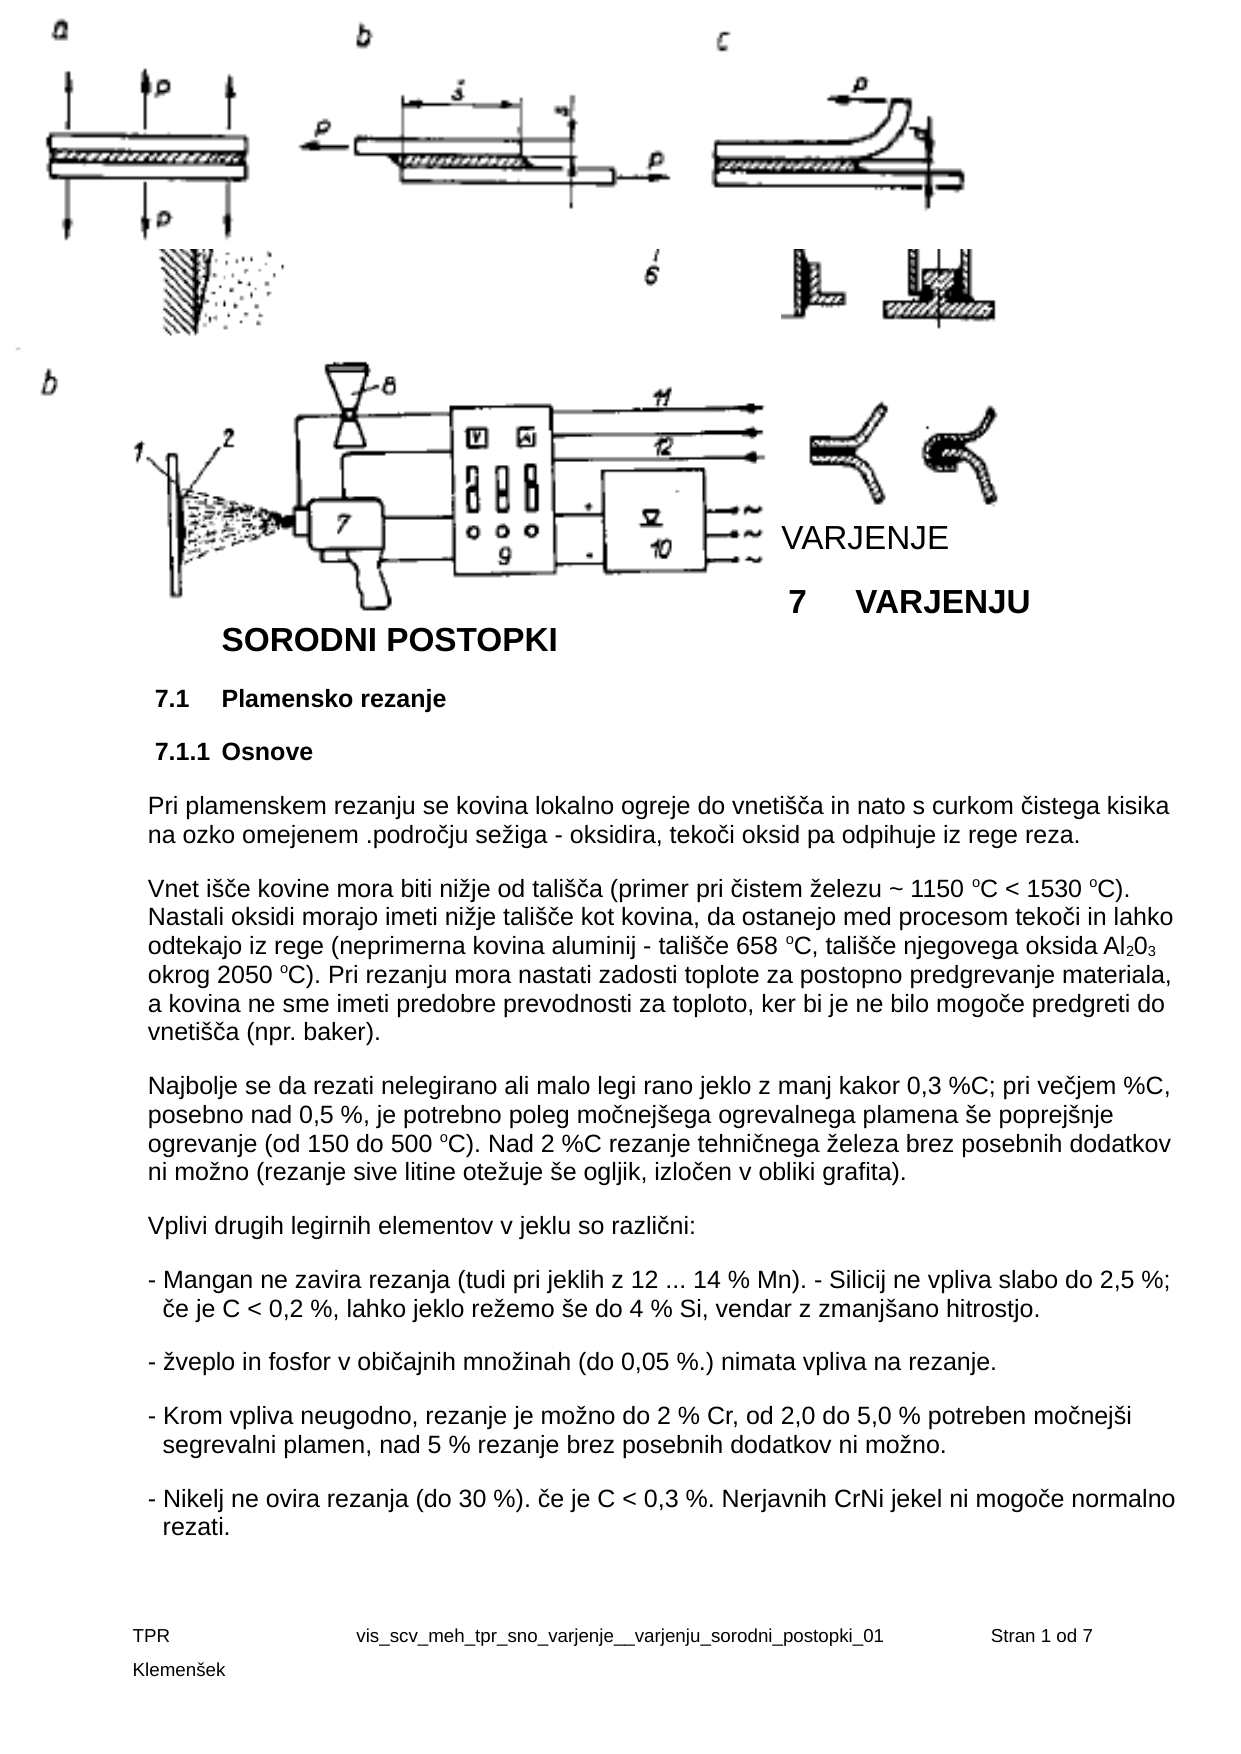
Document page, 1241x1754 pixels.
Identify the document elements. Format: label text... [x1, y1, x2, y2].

list VARJENJE [782, 148, 1181, 557]
text Vplivi drugih legirnih elementov v jeklu so različni: [148, 1211, 1181, 1240]
text - Krom vpliva neugodno, rezanje je možno do 2 % Cr, od 2,0 do 5,0 % potreben močnejši segrevalni plamen, nad 5 % rezanje brez posebnih dodatkov ni možno. [148, 1401, 1181, 1458]
text - žveplo in fosfor v običajnih množinah (do 0,05 %.) nimata vpliva na rezanje. [148, 1347, 1181, 1376]
text Najbolje se da rezati nelegirano ali malo legi rano jeklo z manj kakor 0,3 %C; pri večjem %C, posebno nad 0,5 %, je potrebno poleg močnejšega ogrevalnega plamena še poprejšnje ogrevanje (od 150 do 500 oC). Nad 2 %C rezanje tehničnega železa brez posebnih dodatkov ni možno (rezanje sive litine otežuje še ogljik, izločen v obliki grafita). [148, 1071, 1181, 1186]
text - Nikelj ne ovira rezanja (do 30 %). če je C < 0,3 %. Nerjavnih CrNi jekel ni mogoče normalno rezati. [148, 1483, 1181, 1541]
text Vnet išče kovine mora biti nižje od tališča (primer pri čistem železu ~ 1150 oC < 1530 oC). Nastali oksidi morajo imeti nižje tališče kot kovina, da ostanejo med procesom tekoči in lahko odtekajo iz rege (neprimerna kovina aluminij - tališče 658 oC, tališče njegovega oksida Al203 okrog 2050 oC). Pri rezanju mora nastati zadosti toplote za postopno predgrevanje materiala, a kovina ne sme imeti predobre prevodnosti za toploto, ker bi je ne bilo mogoče predgreti do vnetišča (npr. baker). [148, 873, 1181, 1046]
text Pri plamenskem rezanju se kovina lokalno ogreje do vnetišča in nato s curkom čistega kisika na ozko omejenem .področju sežiga - oksidira, tekoči oksid pa odpihuje iz rege reza. [148, 791, 1181, 848]
text - Mangan ne zavira rezanja (tudi pri jeklih z 12 ... 14 % Mn). - Silicij ne vpliva slabo do 2,5 %; če je C < 0,2 %, lahko jeklo režemo še do 4 % Si, vendar z zmanjšano hitrostjo. [148, 1265, 1181, 1322]
list Plamensko rezanje [154, 683, 1181, 712]
text 7.1.1 Osnove [154, 737, 1181, 766]
list VARJENJU SORODNI POSTOPKI [154, 582, 1181, 658]
